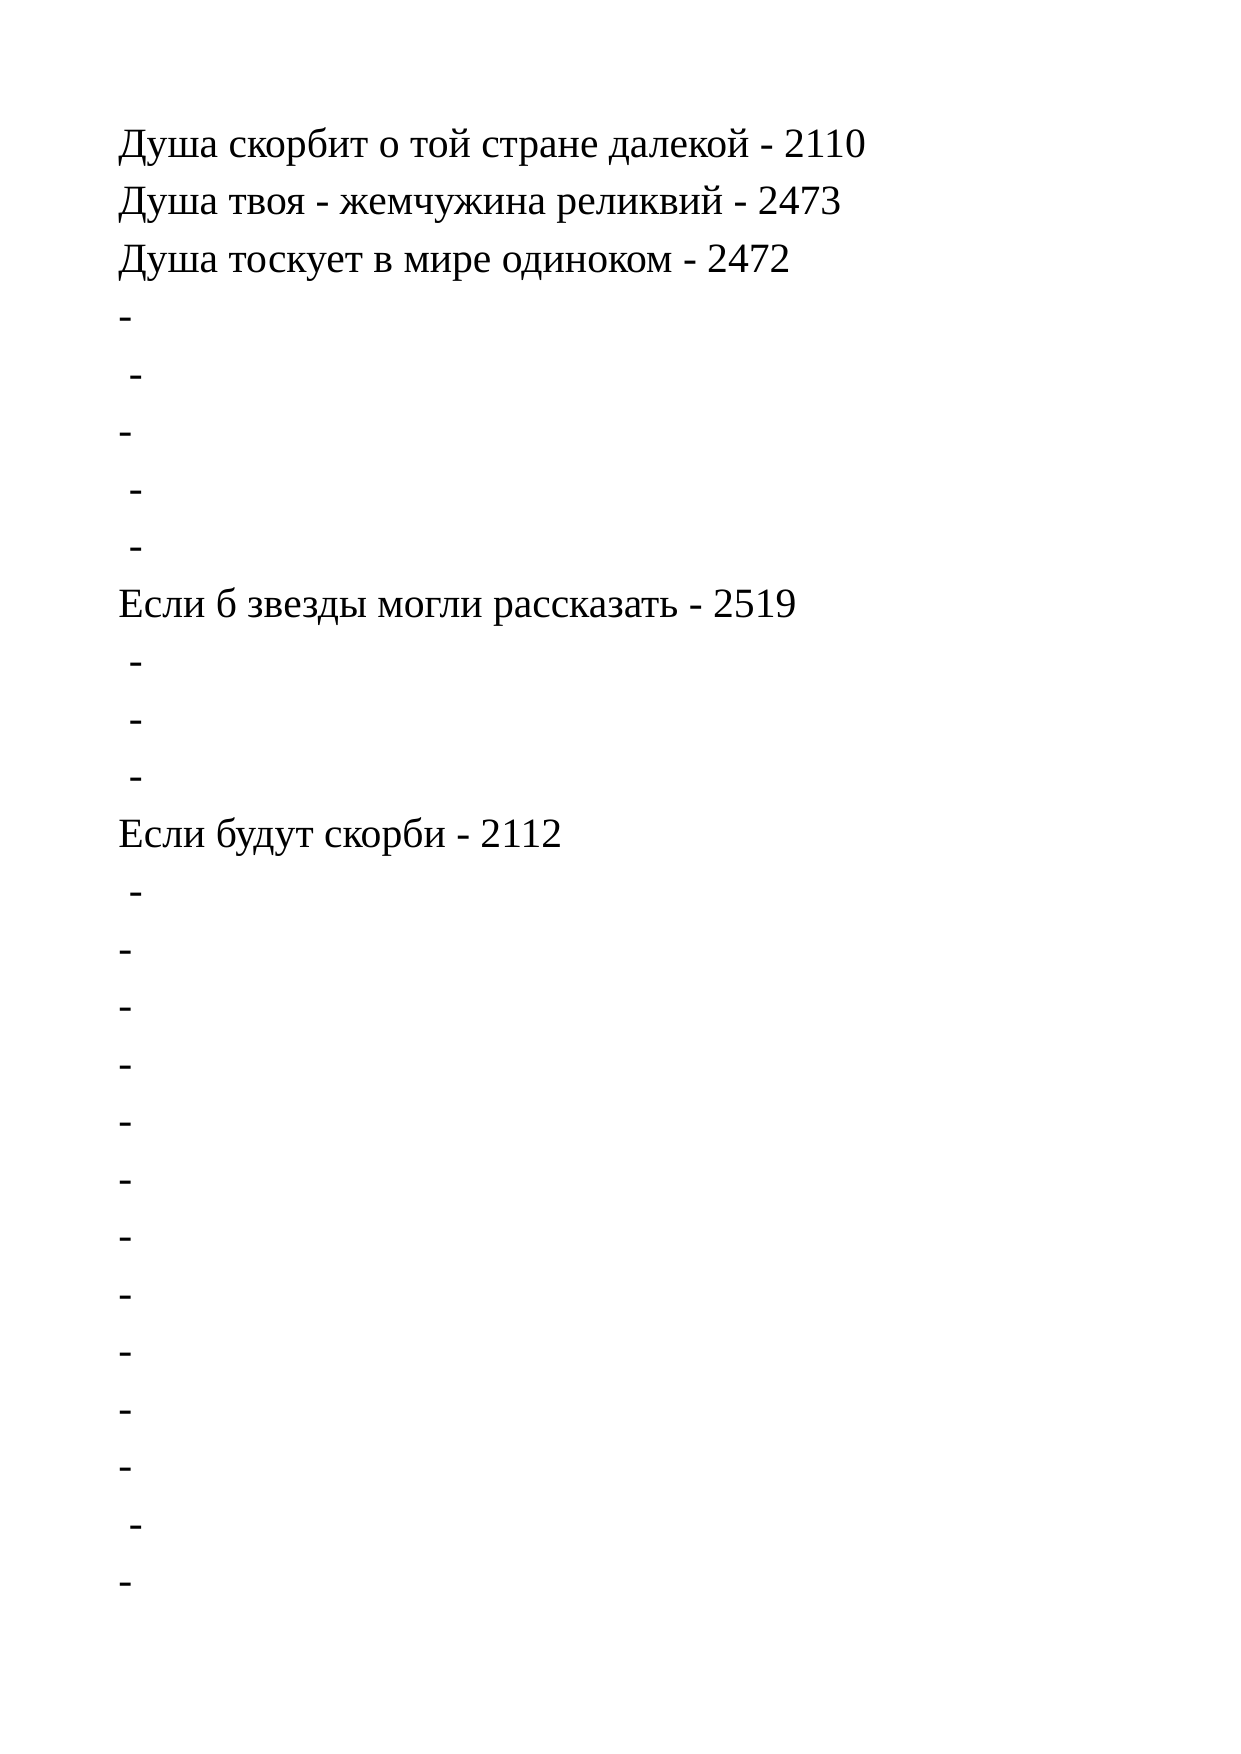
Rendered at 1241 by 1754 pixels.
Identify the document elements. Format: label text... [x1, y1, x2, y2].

text - - - - - - - - Душа скорбит о той стране далекой - 2110 Душа твоя - жемчужина реликвий - 2473 Душа тоскует в мире одиноком - 2472 - - - - - Если б звезды могли рассказать - 2519 - - - Если будут скорби - 2112 [118, 118, 1122, 1603]
